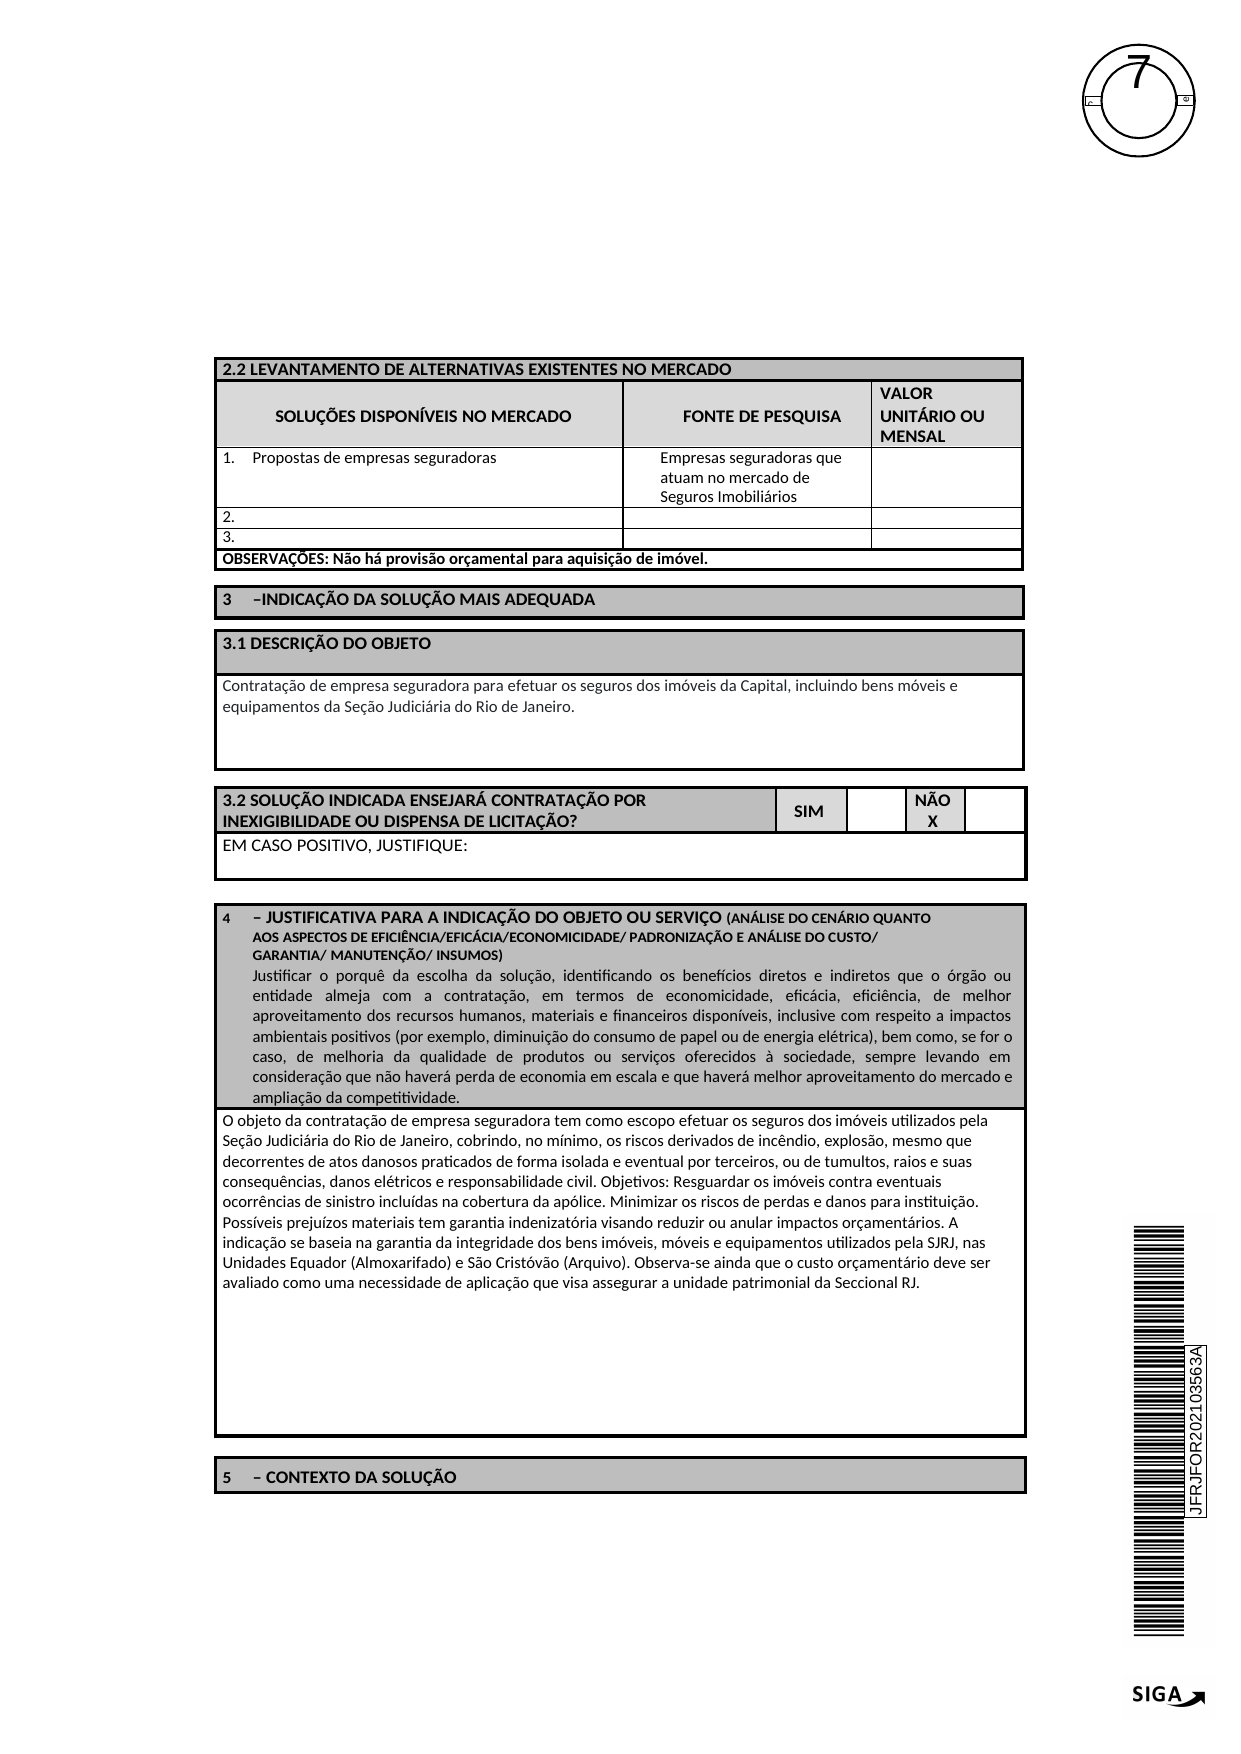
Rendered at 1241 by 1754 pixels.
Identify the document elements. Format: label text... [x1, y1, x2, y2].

table_header 5 – CONTEXTO DA SOLUÇÃO [217, 1459, 1024, 1491]
table_cell 2. [217, 508, 622, 527]
table_header SIM [777, 789, 846, 831]
table_cell VALOR UNITÁRIO OU MENSAL [872, 382, 1021, 446]
table_cell [872, 508, 1021, 527]
table_cell EM CASO POSITIVO, JUSTIFIQUE: [217, 834, 1024, 878]
table_header 3.2 SOLUÇÃO INDICADA ENSEJARÁ CONTRATAÇÃO POR INEXIGIBILIDADE OU DISPENSA DE LICITAÇÃO? [217, 789, 775, 831]
table_header [966, 789, 1024, 831]
table_cell SOLUÇÕES DISPONÍVEIS NO MERCADO [217, 382, 622, 446]
table_cell [872, 529, 1021, 547]
text JFRJFOR202103563A [1186, 1346, 1206, 1515]
table_cell 1. Propostas de empresas seguradoras [217, 448, 622, 507]
table_cell Contratação de empresa seguradora para efetuar os seguros dos imóveis da Capital, incluindo bens móveis e equipamentos da Seção Judiciária do Rio de Janeiro. [217, 676, 1022, 768]
table_header [848, 789, 905, 831]
table_cell FONTE DE PESQUISA [624, 382, 871, 446]
table_cell Empresas seguradoras que atuam no mercado de Seguros Imobiliários [624, 448, 871, 507]
table_header 3 –INDICAÇÃO DA SOLUÇÃO MAIS ADEQUADA [217, 588, 1022, 616]
table_header 3.1 DESCRIÇÃO DO OBJETO [217, 632, 1022, 673]
table_cell 3. [217, 529, 622, 547]
table_cell [872, 448, 1021, 507]
table_cell O objeto da contratação de empresa seguradora tem como escopo efetuar os seguros dos imóveis utilizados pela Seção Judiciária do Rio de Janeiro, cobrindo, no mínimo, os riscos derivados de incêndio, explosão, mesmo que decorrentes de atos danosos praticados de forma isolada e eventual por terceiros, ou de tumultos, raios e suas consequências, danos elétricos e responsabilidade civil. Objetivos: Resguardar os imóveis contra eventuais ocorrências de sinistro incluídas na cobertura da apólice. Minimizar os riscos de perdas e danos para instituição. Possíveis prejuízos materiais tem garantia indenizatória visando reduzir ou anular impactos orçamentários. A indicação se baseia na garantia da integridade dos bens imóveis, móveis e equipamentos utilizados pela SJRJ, nas Unidades Equador (Almoxarifado) e São Cristóvão (Arquivo). Observa-se ainda que o custo orçamentário deve ser avaliado como uma necessidade de aplicação que visa assegurar a unidade patrimonial da Seccional RJ. [217, 1110, 1024, 1434]
table_header 2.2 LEVANTAMENTO DE ALTERNATIVAS EXISTENTES NO MERCADO [217, 360, 1021, 379]
table_header 4 – JUSTIFICATIVA PARA A INDICAÇÃO DO OBJETO OU SERVIÇO (ANÁLISE DO CENÁRIO QUANTO AOS ASPECTOS DE EFICIÊNCIA/EFICÁCIA/ECONOMICIDADE/ PADRONIZAÇÃO E ANÁLISE DO CUSTO/ GARANTIA/ MANUTENÇÃO/ INSUMOS) Justificar o porquê da escolha da solução, identificando os benefícios diretos e indiretos que o órgão ou entidade almeja com a contratação, em termos de economicidade, eficácia, eficiência, de melhor aproveitamento dos recursos humanos, materiais e financeiros disponíveis, inclusive com respeito a impactos ambientais positivos (por exemplo, diminuição do consumo de papel ou de energia elétrica), bem como, se for o caso, de melhoria da qualidade de produtos ou serviços oferecidos à sociedade, sempre levando em consideração que não haverá perda de economia em escala e que haverá melhor aproveitamento do mercado e ampliação da competitividade. [217, 906, 1024, 1107]
table_cell OBSERVAÇÕES: Não há provisão orçamental para aquisição de imóvel. [217, 551, 1021, 568]
text ç [1088, 98, 1101, 105]
table_header NÃO X [907, 789, 964, 831]
table_cell [624, 508, 871, 527]
table_cell [624, 529, 871, 547]
picture [1133, 1686, 1205, 1707]
